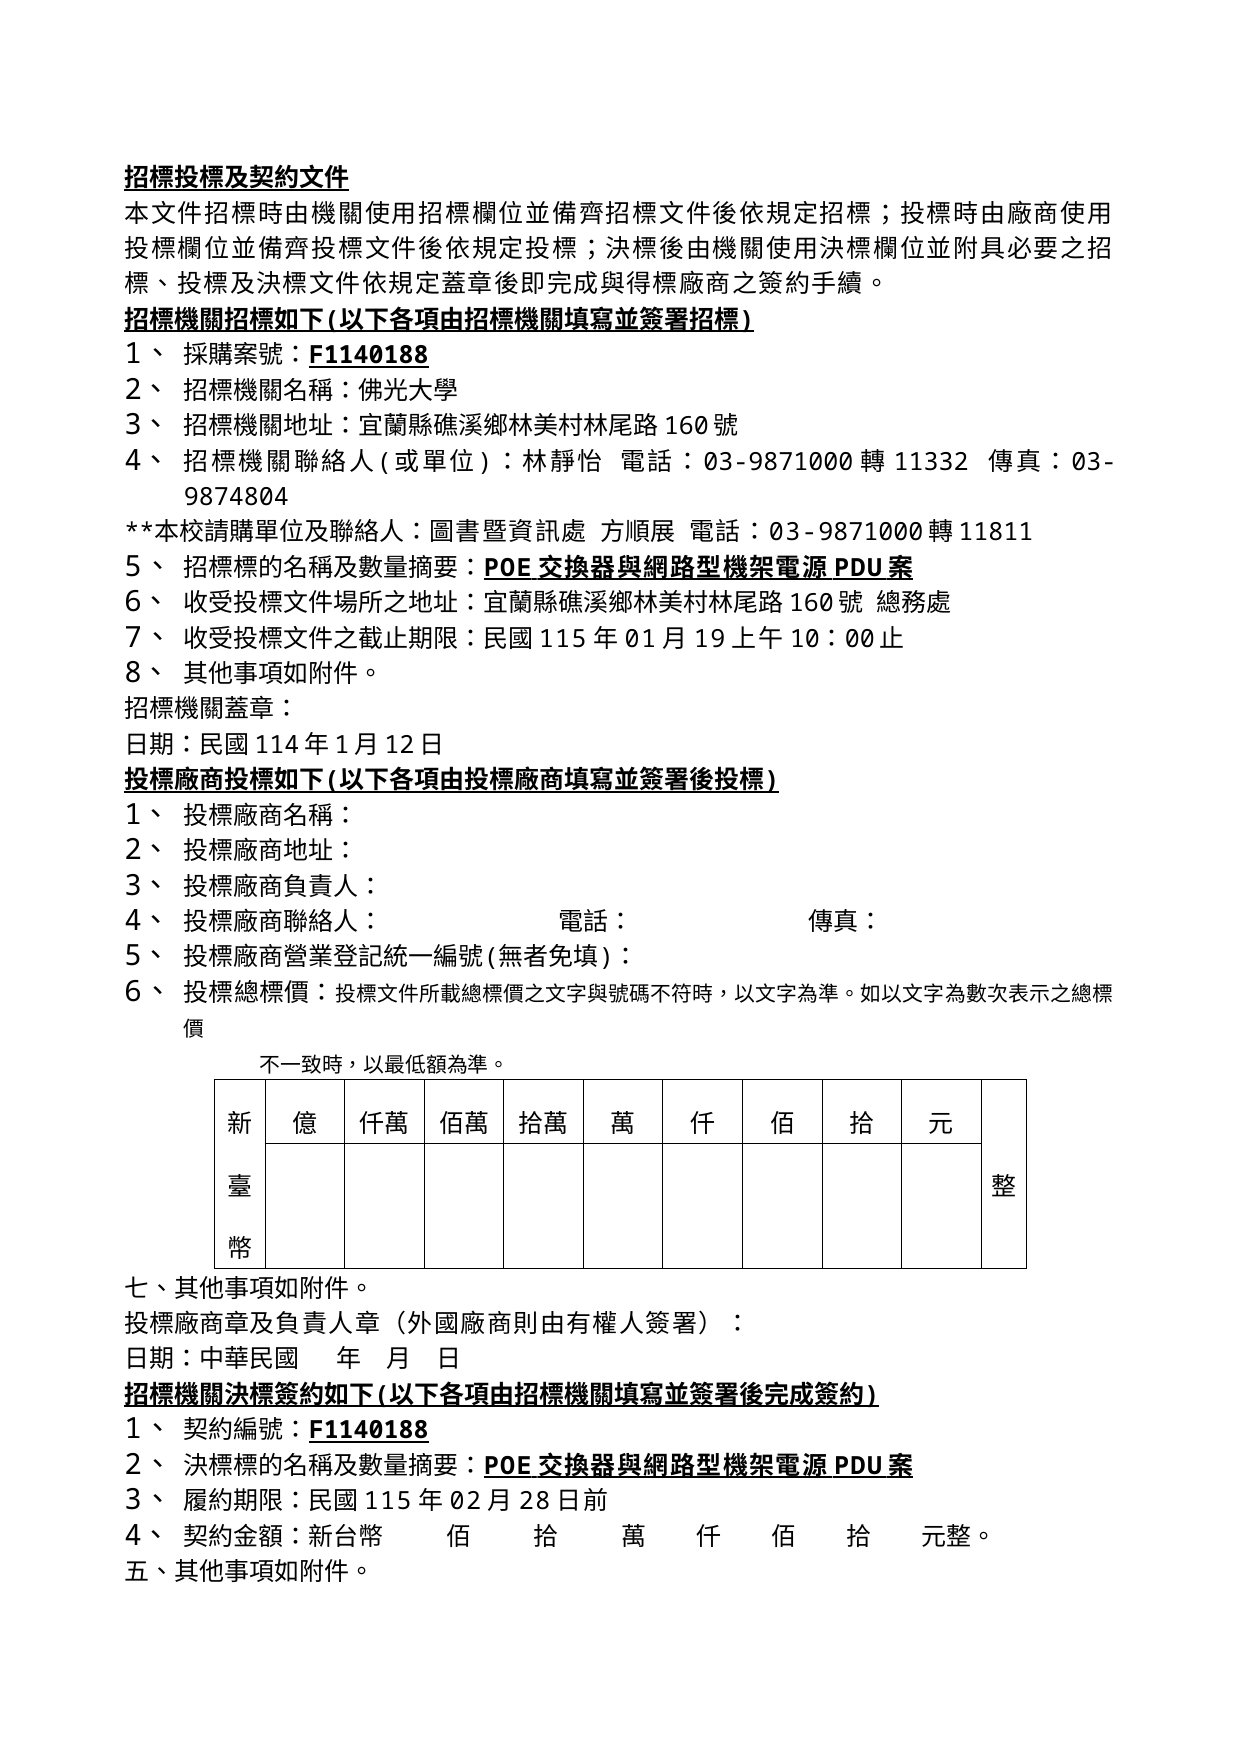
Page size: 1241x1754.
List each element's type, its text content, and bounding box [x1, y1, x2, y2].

table_header 仟 [663, 1080, 742, 1143]
list 收受投標文件場所之地址：宜蘭縣礁溪鄉林美村林尾路160號 總務處 [124, 583, 1116, 619]
text 日期：中華民國 年 月 日 [124, 1339, 1116, 1375]
table_header 佰 [743, 1080, 822, 1143]
table_cell [743, 1144, 822, 1268]
list 招標機關聯絡人(或單位)：林靜怡 電話：03-9871000轉11332 傳真：03-9874804 [124, 442, 1116, 512]
list 投標廠商地址： [124, 831, 1116, 867]
list 投標廠商營業登記統一編號(無者免填)： [124, 937, 1116, 973]
list 投標總標價：投標文件所載總標價之文字與號碼不符時，以文字為準。如以文字為數次表示之總標價 [124, 973, 1116, 1044]
text **本校請購單位及聯絡人：圖書暨資訊處 方順展 電話：03-9871000轉11811 [124, 512, 1116, 548]
list 投標廠商負責人： [124, 867, 1116, 902]
table_header 新 臺 幣 [215, 1080, 265, 1268]
text 招標機關招標如下(以下各項由招標機關填寫並簽署招標) [124, 300, 1116, 335]
table_header 佰萬 [425, 1080, 503, 1143]
table_header 億 [266, 1080, 344, 1143]
text 不一致時，以最低額為準。 [183, 1044, 1116, 1079]
list 招標機關名稱：佛光大學 [124, 371, 1116, 406]
text 投標廠商投標如下(以下各項由投標廠商填寫並簽署後投標) [124, 760, 1116, 796]
table_cell [425, 1144, 503, 1268]
table_header 仟萬 [345, 1080, 424, 1143]
table_cell [266, 1144, 344, 1268]
table_cell [584, 1144, 662, 1268]
text 七、其他事項如附件。 [124, 1269, 1116, 1304]
list 招標標的名稱及數量摘要：POE交換器與網路型機架電源PDU案 [124, 548, 1116, 583]
table_cell [504, 1144, 583, 1268]
table_cell [902, 1144, 981, 1268]
table_cell [663, 1144, 742, 1268]
table_header 拾萬 [504, 1080, 583, 1143]
text 日期：民國114年1月12日 [124, 725, 1116, 760]
text 投標廠商章及負責人章（外國廠商則由有權人簽署）： [124, 1304, 1116, 1339]
list 其他事項如附件。 [124, 654, 1116, 689]
list 投標廠商名稱： [124, 796, 1116, 831]
table_cell [345, 1144, 424, 1268]
list 決標標的名稱及數量摘要：POE交換器與網路型機架電源PDU案 [124, 1446, 1116, 1481]
list 履約期限：民國115年02月28日前 [124, 1481, 1116, 1517]
text 本文件招標時由機關使用招標欄位並備齊招標文件後依規定招標；投標時由廠商使用投標欄位並備齊投標文件後依規定投標；決標後由機關使用決標欄位並附具必要之招標、投標及決標文件依規定蓋章後即完成與得標廠商之簽約手續。 [124, 194, 1116, 300]
table_header 整 [982, 1080, 1026, 1268]
table_header 元 [902, 1080, 981, 1143]
text 招標機關蓋章： [124, 689, 1116, 725]
table_header 萬 [584, 1080, 662, 1143]
list 招標機關地址：宜蘭縣礁溪鄉林美村林尾路160號 [124, 406, 1116, 442]
text 招標機關決標簽約如下(以下各項由招標機關填寫並簽署後完成簽約) [124, 1375, 1116, 1410]
list 投標廠商聯絡人： 電話： 傳真： [124, 902, 1116, 937]
text 招標投標及契約文件 [124, 158, 1116, 194]
table_header 拾 [823, 1080, 901, 1143]
text 五、其他事項如附件。 [124, 1552, 1116, 1587]
list 採購案號：F1140188 [124, 335, 1116, 371]
list 契約金額：新台幣 佰 拾 萬 仟 佰 拾 元整。 [124, 1517, 1116, 1552]
table_cell [823, 1144, 901, 1268]
list 收受投標文件之截止期限：民國115年01月19上午10：00止 [124, 619, 1116, 654]
list 契約編號：F1140188 [124, 1410, 1116, 1446]
